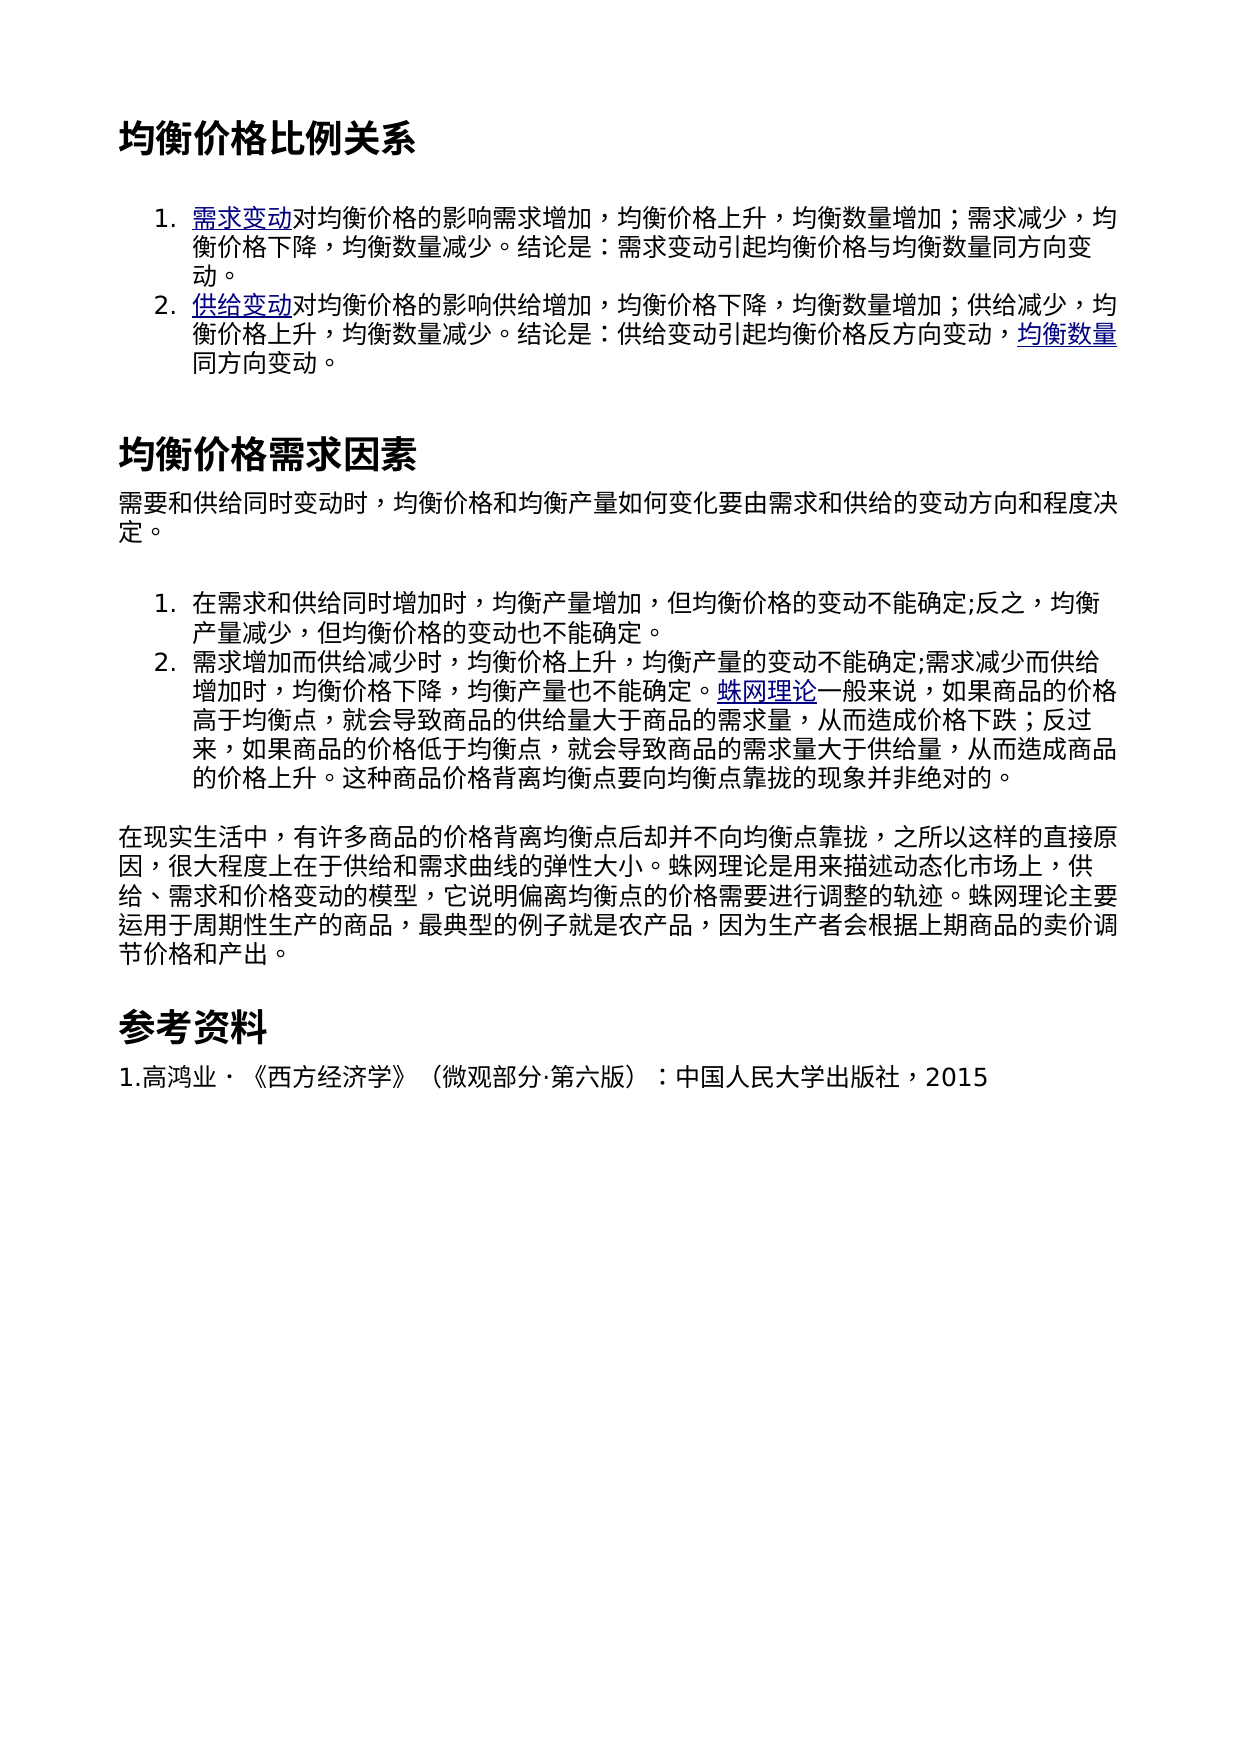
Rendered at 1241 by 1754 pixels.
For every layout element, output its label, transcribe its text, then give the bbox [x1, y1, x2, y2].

subtitle 参考资料 [118, 1007, 1122, 1050]
list 在需求和供给同时增加时，均衡产量增加，但均衡价格的变动不能确定;反之，均衡产量减少，但均衡价格的变动也不能确定。 [177, 590, 1122, 648]
list 需求变动对均衡价格的影响需求增加，均衡价格上升，均衡数量增加；需求减少，均衡价格下降，均衡数量减少。结论是：需求变动引起均衡价格与均衡数量同方向变动。 [177, 204, 1122, 291]
text 1.高鸿业．《西方经济学》（微观部分·第六版）：中国人民大学出版社，2015 [118, 1063, 1122, 1092]
subtitle 均衡价格需求因素 [118, 433, 1122, 477]
text 在现实生活中，有许多商品的价格背离均衡点后却并不向均衡点靠拢，之所以这样的直接原因，很大程度上在于供给和需求曲线的弹性大小。蛛网理论是用来描述动态化市场上，供给、需求和价格变动的模型，它说明偏离均衡点的价格需要进行调整的轨迹。蛛网理论主要运用于周期性生产的商品，最典型的例子就是农产品，因为生产者会根据上期商品的卖价调节价格和产出。 [118, 823, 1122, 969]
text 需要和供给同时变动时，均衡价格和均衡产量如何变化要由需求和供给的变动方向和程度决定。 [118, 489, 1122, 548]
subtitle 均衡价格比例关系 [118, 118, 1122, 162]
list 供给变动对均衡价格的影响供给增加，均衡价格下降，均衡数量增加；供给减少，均衡价格上升，均衡数量减少。结论是：供给变动引起均衡价格反方向变动，均衡数量同方向变动。 [177, 291, 1122, 379]
list 需求增加而供给减少时，均衡价格上升，均衡产量的变动不能确定;需求减少而供给增加时，均衡价格下降，均衡产量也不能确定。蛛网理论一般来说，如果商品的价格高于均衡点，就会导致商品的供给量大于商品的需求量，从而造成价格下跌；反过来，如果商品的价格低于均衡点，就会导致商品的需求量大于供给量，从而造成商品的价格上升。这种商品价格背离均衡点要向均衡点靠拢的现象并非绝对的。 [177, 648, 1122, 794]
